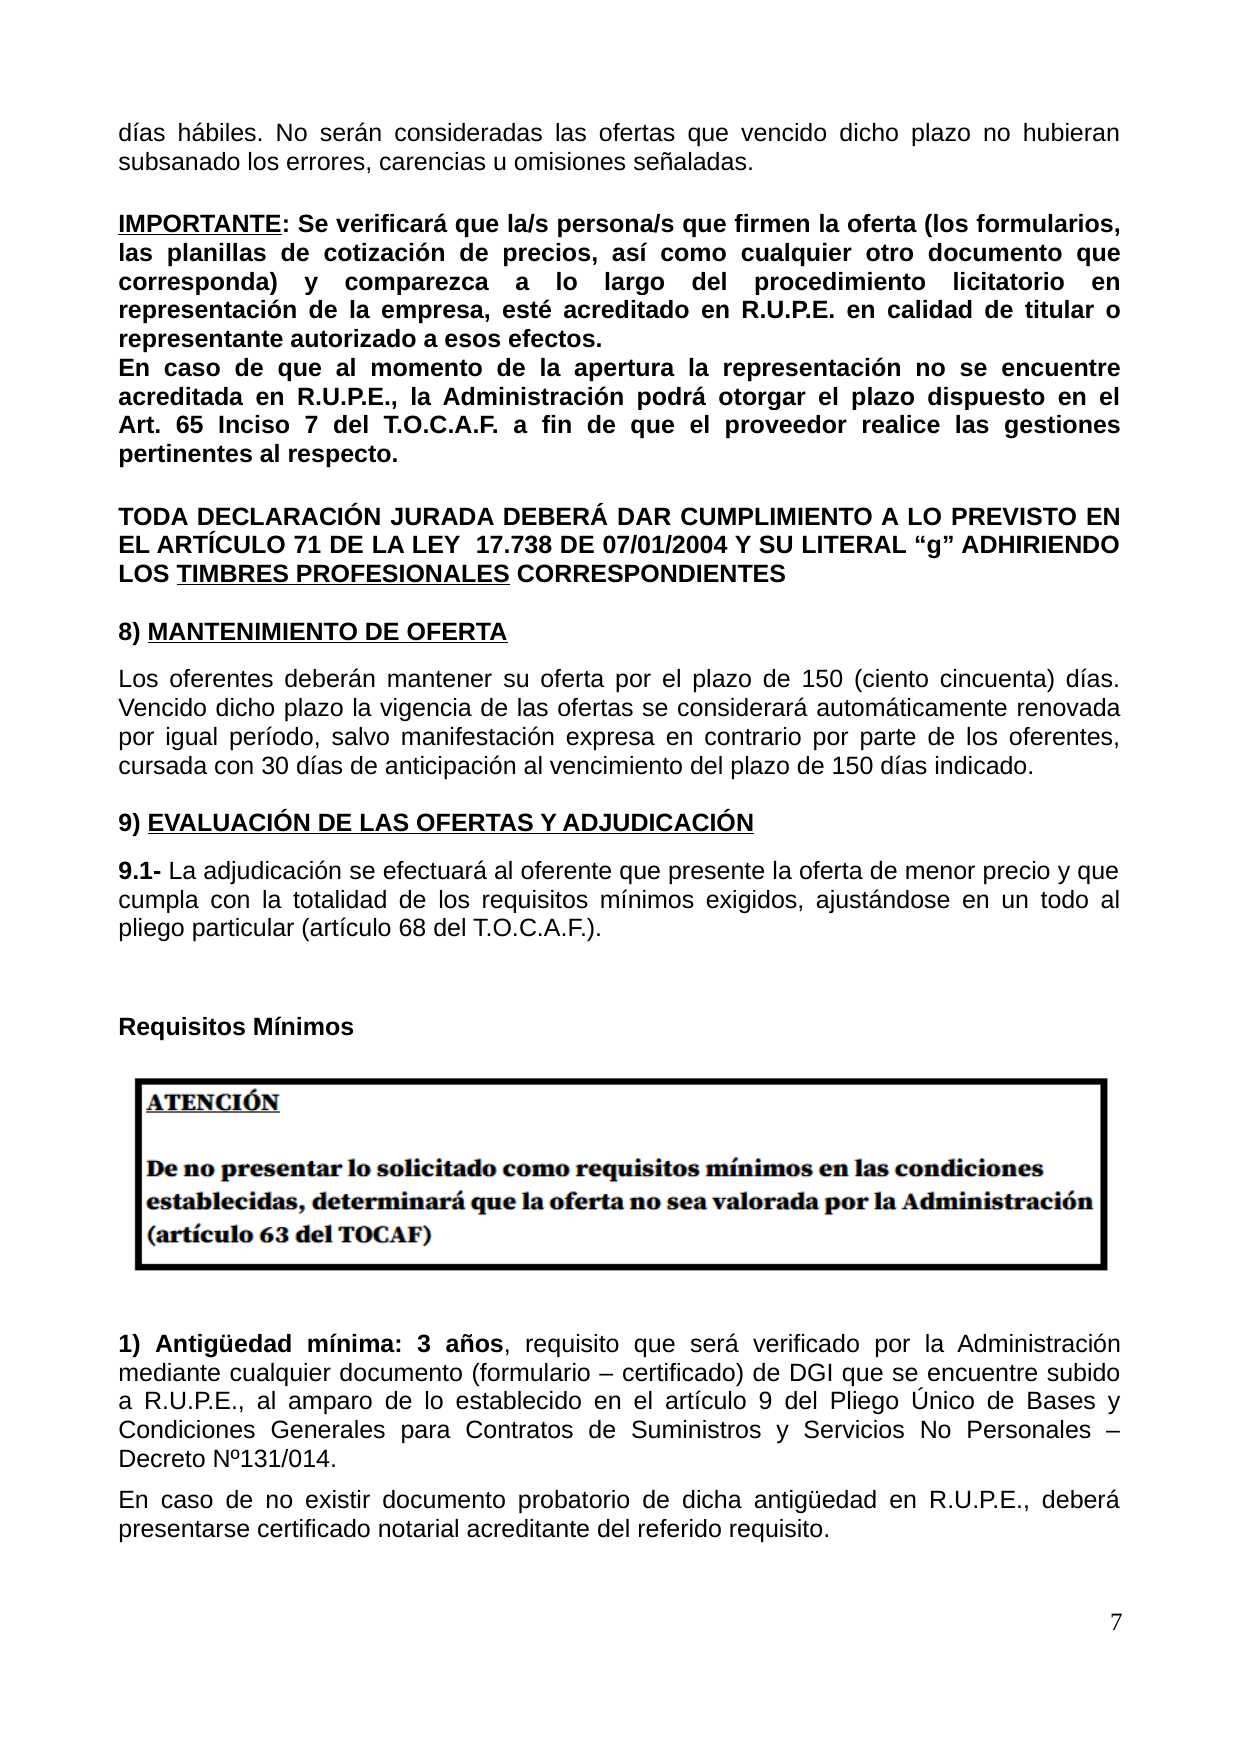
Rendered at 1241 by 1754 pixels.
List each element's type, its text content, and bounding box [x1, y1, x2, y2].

picture [121, 1067, 1120, 1287]
text Requisitos Mínimos [118, 1012, 1122, 1041]
text 9.1- La adjudicación se efectuará al oferente que presente la oferta de menor precio y que cumpla con la totalidad de los requisitos mínimos exigidos, ajustándose en un todo al pliego particular (artículo 68 del T.O.C.A.F.). [118, 856, 1122, 942]
text En caso de que al momento de la apertura la representación no se encuentre acreditada en R.U.P.E., la Administración podrá otorgar el plazo dispuesto en el Art. 65 Inciso 7 del T.O.C.A.F. a fin de que el proveedor realice las gestiones pertinentes al respecto. [118, 353, 1122, 468]
text 1) Antigüedad mínima: 3 años, requisito que será verificado por la Administración mediante cualquier documento (formulario – certificado) de DGI que se encuentre subido a R.U.P.E., al amparo de lo establecido en el artículo 9 del Pliego Único de Bases y Condiciones Generales para Contratos de Suministros y Servicios No Personales – Decreto Nº131/014. [118, 1329, 1122, 1473]
text Los oferentes deberán mantener su oferta por el plazo de 150 (ciento cincuenta) días. Vencido dicho plazo la vigencia de las ofertas se considerará automáticamente renovada por igual período, salvo manifestación expresa en contrario por parte de los oferentes, cursada con 30 días de anticipación al vencimiento del plazo de 150 días indicado. [118, 664, 1122, 779]
text 9) EVALUACIÓN DE LAS OFERTAS Y ADJUDICACIÓN [118, 808, 1122, 837]
text 8) MANTENIMIENTO DE OFERTA [118, 617, 1122, 646]
text En caso de no existir documento probatorio de dicha antigüedad en R.U.P.E., deberá presentarse certificado notarial acreditante del referido requisito. [118, 1485, 1122, 1543]
text días hábiles. No serán consideradas las ofertas que vencido dicho plazo no hubieran subsanado los errores, carencias u omisiones señaladas. [118, 118, 1122, 176]
text TODA DECLARACIÓN JURADA DEBERÁ DAR CUMPLIMIENTO A LO PREVISTO EN EL ARTÍCULO 71 DE LA LEY 17.738 DE 07/01/2004 Y SU LITERAL “g” ADHIRIENDO LOS TIMBRES PROFESIONALES CORRESPONDIENTES [118, 501, 1122, 588]
text IMPORTANTE: Se verificará que la/s persona/s que firmen la oferta (los formularios, las planillas de cotización de precios, así como cualquier otro documento que corresponda) y comparezca a lo largo del procedimiento licitatorio en representación de la empresa, esté acreditado en R.U.P.E. en calidad de titular o representante autorizado a esos efectos. [118, 209, 1122, 353]
